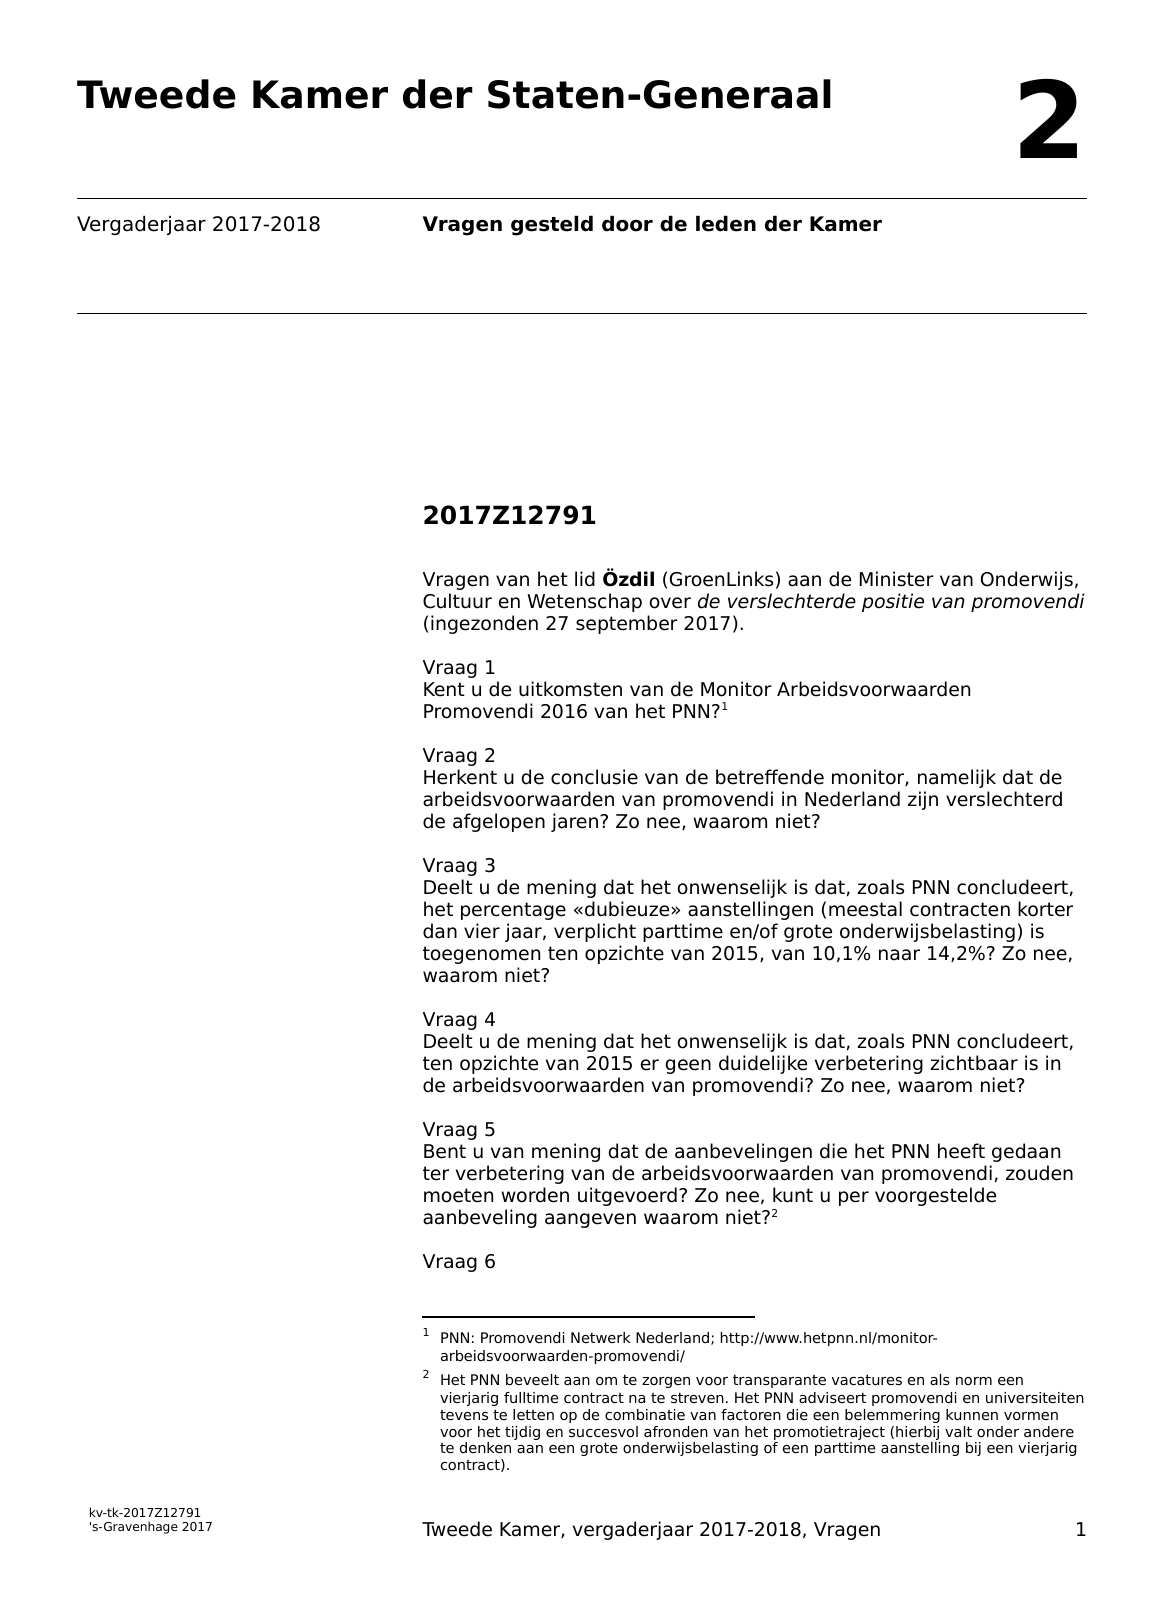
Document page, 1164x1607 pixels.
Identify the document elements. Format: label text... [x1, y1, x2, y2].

text Herkent u de conclusie van de betreffende monitor, namelijk dat de arbeidsvoorwaarden van promovendi in Nederland zijn verslechterd de afgelopen jaren? Zo nee, waarom niet? [422, 767, 1087, 833]
text Vraag 3 [422, 855, 1087, 877]
table_header 2 [886, 59, 1087, 198]
text Vraag 4 [422, 1009, 1087, 1031]
text 's-Gravenhage 2017 [88, 1520, 323, 1534]
text Vraag 5 [422, 1119, 1087, 1141]
text Kent u de uitkomsten van de Monitor Arbeidsvoorwaarden Promovendi 2016 van het PNN? [422, 679, 1087, 723]
text PNN: Promovendi Netwerk Nederland; http://www.hetpnn.nl/monitor-arbeidsvoorwaarden-promovendi/ [422, 1326, 1087, 1365]
text Bent u van mening dat de aanbevelingen die het PNN heeft gedaan ter verbetering van de arbeidsvoorwaarden van promovendi, zouden moeten worden uitgevoerd? Zo nee, kunt u per voorgestelde aanbeveling aangeven waarom niet? [422, 1141, 1087, 1229]
text Deelt u de mening dat het onwenselijk is dat, zoals PNN concludeert, ten opzichte van 2015 er geen duidelijke verbetering zichtbaar is in de arbeidsvoorwaarden van promovendi? Zo nee, waarom niet? [422, 1031, 1087, 1097]
table_header Tweede Kamer der Staten-Generaal [77, 59, 886, 198]
text 2017Z12791 [422, 501, 1087, 531]
text Het PNN beveelt aan om te zorgen voor transparante vacatures en als norm een vierjarig fulltime contract na te streven. Het PNN adviseert promovendi en universiteiten tevens te letten op de combinatie van factoren die een belemmering kunnen vormen voor het tijdig en succesvol afronden van het promotietraject (hierbij valt onder andere te denken aan een grote onderwijsbelasting of een parttime aanstelling bij een vierjarig contract). [422, 1368, 1087, 1474]
text Deelt u de mening dat het onwenselijk is dat, zoals PNN concludeert, het percentage «dubieuze» aanstellingen (meestal contracten korter dan vier jaar, verplicht parttime en/of grote onderwijsbelasting) is toegenomen ten opzichte van 2015, van 10,1% naar 14,2%? Zo nee, waarom niet? [422, 877, 1087, 987]
text Vraag 1 [422, 657, 1087, 679]
text Vraag 6 [422, 1251, 1087, 1273]
table_cell Vergaderjaar 2017-2018 [77, 199, 422, 313]
table_cell Vragen gesteld door de leden der Kamer [422, 199, 1087, 313]
text kv-tk-2017Z12791 [88, 1506, 323, 1520]
text Vragen van het lid Özdil (GroenLinks) aan de Minister van Onderwijs, Cultuur en Wetenschap over de verslechterde positie van promovendi (ingezonden 27 september 2017). [422, 569, 1087, 635]
text Vraag 2 [422, 745, 1087, 767]
